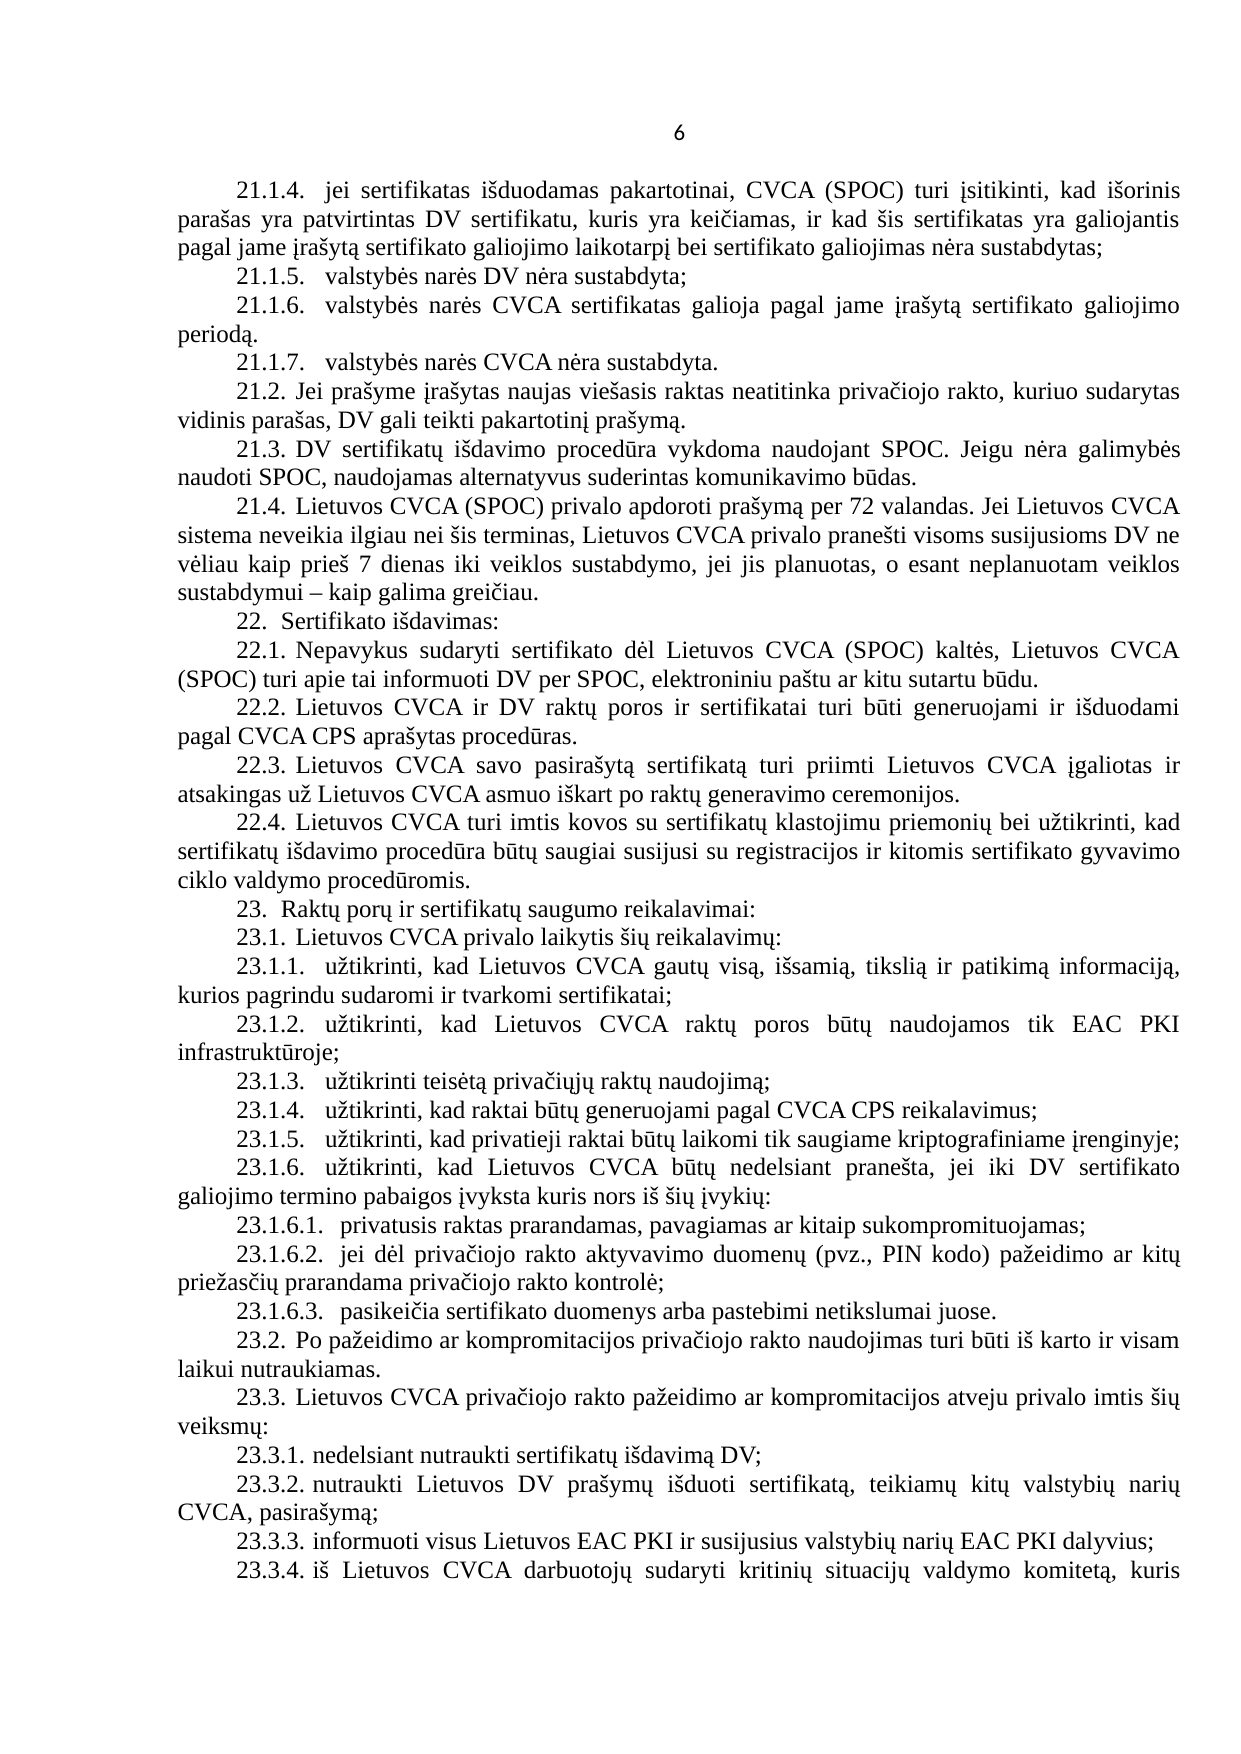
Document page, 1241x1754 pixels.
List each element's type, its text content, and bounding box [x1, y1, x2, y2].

text 23.2. Po pažeidimo ar kompromitacijos privačiojo rakto naudojimas turi būti iš karto ir visam laikui nutraukiamas. [177, 1325, 1181, 1382]
text 22. Sertifikato išdavimas: [177, 606, 1181, 635]
text 23.3.3. informuoti visus Lietuvos EAC PKI ir susijusius valstybių narių EAC PKI dalyvius; [177, 1526, 1181, 1555]
text 23.1.5. užtikrinti, kad privatieji raktai būtų laikomi tik saugiame kriptografiniame įrenginyje; [177, 1124, 1181, 1152]
text 23.1.3. užtikrinti teisėtą privačiųjų raktų naudojimą; [177, 1066, 1181, 1095]
text 23.3. Lietuvos CVCA privačiojo rakto pažeidimo ar kompromitacijos atveju privalo imtis šių veiksmų: [177, 1382, 1181, 1440]
text 23.1.6.1. privatusis raktas prarandamas, pavagiamas ar kitaip sukompromituojamas; [177, 1210, 1181, 1239]
text 23.1.2. užtikrinti, kad Lietuvos CVCA raktų poros būtų naudojamos tik EAC PKI infrastruktūroje; [177, 1009, 1181, 1066]
text 23. Raktų porų ir sertifikatų saugumo reikalavimai: [177, 894, 1181, 922]
text 23.1.6.2. jei dėl privačiojo rakto aktyvavimo duomenų (pvz., PIN kodo) pažeidimo ar kitų priežasčių prarandama privačiojo rakto kontrolė; [177, 1239, 1181, 1296]
text 23.3.4. iš Lietuvos CVCA darbuotojų sudaryti kritinių situacijų valdymo komitetą, kuris [177, 1555, 1181, 1584]
text 21.1.7. valstybės narės CVCA nėra sustabdyta. [177, 347, 1181, 376]
text 23.1.1. užtikrinti, kad Lietuvos CVCA gautų visą, išsamią, tikslią ir patikimą informaciją, kurios pagrindu sudaromi ir tvarkomi sertifikatai; [177, 951, 1181, 1009]
text 23.1. Lietuvos CVCA privalo laikytis šių reikalavimų: [177, 922, 1181, 951]
text 23.1.6.3. pasikeičia sertifikato duomenys arba pastebimi netikslumai juose. [177, 1296, 1181, 1325]
text 23.1.4. užtikrinti, kad raktai būtų generuojami pagal CVCA CPS reikalavimus; [177, 1095, 1181, 1124]
text 21.1.4. jei sertifikatas išduodamas pakartotinai, CVCA (SPOC) turi įsitikinti, kad išorinis parašas yra patvirtintas DV sertifikatu, kuris yra keičiamas, ir kad šis sertifikatas yra galiojantis pagal jame įrašytą sertifikato galiojimo laikotarpį bei sertifikato galiojimas nėra sustabdytas; [177, 175, 1181, 261]
text 22.2. Lietuvos CVCA ir DV raktų poros ir sertifikatai turi būti generuojami ir išduodami pagal CVCA CPS aprašytas procedūras. [177, 692, 1181, 750]
text 22.4. Lietuvos CVCA turi imtis kovos su sertifikatų klastojimu priemonių bei užtikrinti, kad sertifikatų išdavimo procedūra būtų saugiai susijusi su registracijos ir kitomis sertifikato gyvavimo ciklo valdymo procedūromis. [177, 807, 1181, 894]
text 23.3.1. nedelsiant nutraukti sertifikatų išdavimą DV; [177, 1440, 1181, 1469]
text 21.4. Lietuvos CVCA (SPOC) privalo apdoroti prašymą per 72 valandas. Jei Lietuvos CVCA sistema neveikia ilgiau nei šis terminas, Lietuvos CVCA privalo pranešti visoms susijusioms DV ne vėliau kaip prieš 7 dienas iki veiklos sustabdymo, jei jis planuotas, o esant neplanuotam veiklos sustabdymui – kaip galima greičiau. [177, 491, 1181, 606]
text 21.3. DV sertifikatų išdavimo procedūra vykdoma naudojant SPOC. Jeigu nėra galimybės naudoti SPOC, naudojamas alternatyvus suderintas komunikavimo būdas. [177, 434, 1181, 491]
text 23.3.2. nutraukti Lietuvos DV prašymų išduoti sertifikatą, teikiamų kitų valstybių narių CVCA, pasirašymą; [177, 1469, 1181, 1526]
text 22.1. Nepavykus sudaryti sertifikato dėl Lietuvos CVCA (SPOC) kaltės, Lietuvos CVCA (SPOC) turi apie tai informuoti DV per SPOC, elektroniniu paštu ar kitu sutartu būdu. [177, 635, 1181, 692]
text 22.3. Lietuvos CVCA savo pasirašytą sertifikatą turi priimti Lietuvos CVCA įgaliotas ir atsakingas už Lietuvos CVCA asmuo iškart po raktų generavimo ceremonijos. [177, 750, 1181, 807]
text 21.1.5. valstybės narės DV nėra sustabdyta; [177, 261, 1181, 290]
text 21.2. Jei prašyme įrašytas naujas viešasis raktas neatitinka privačiojo rakto, kuriuo sudarytas vidinis parašas, DV gali teikti pakartotinį prašymą. [177, 376, 1181, 434]
text 21.1.6. valstybės narės CVCA sertifikatas galioja pagal jame įrašytą sertifikato galiojimo periodą. [177, 290, 1181, 347]
text 23.1.6. užtikrinti, kad Lietuvos CVCA būtų nedelsiant pranešta, jei iki DV sertifikato galiojimo termino pabaigos įvyksta kuris nors iš šių įvykių: [177, 1152, 1181, 1210]
